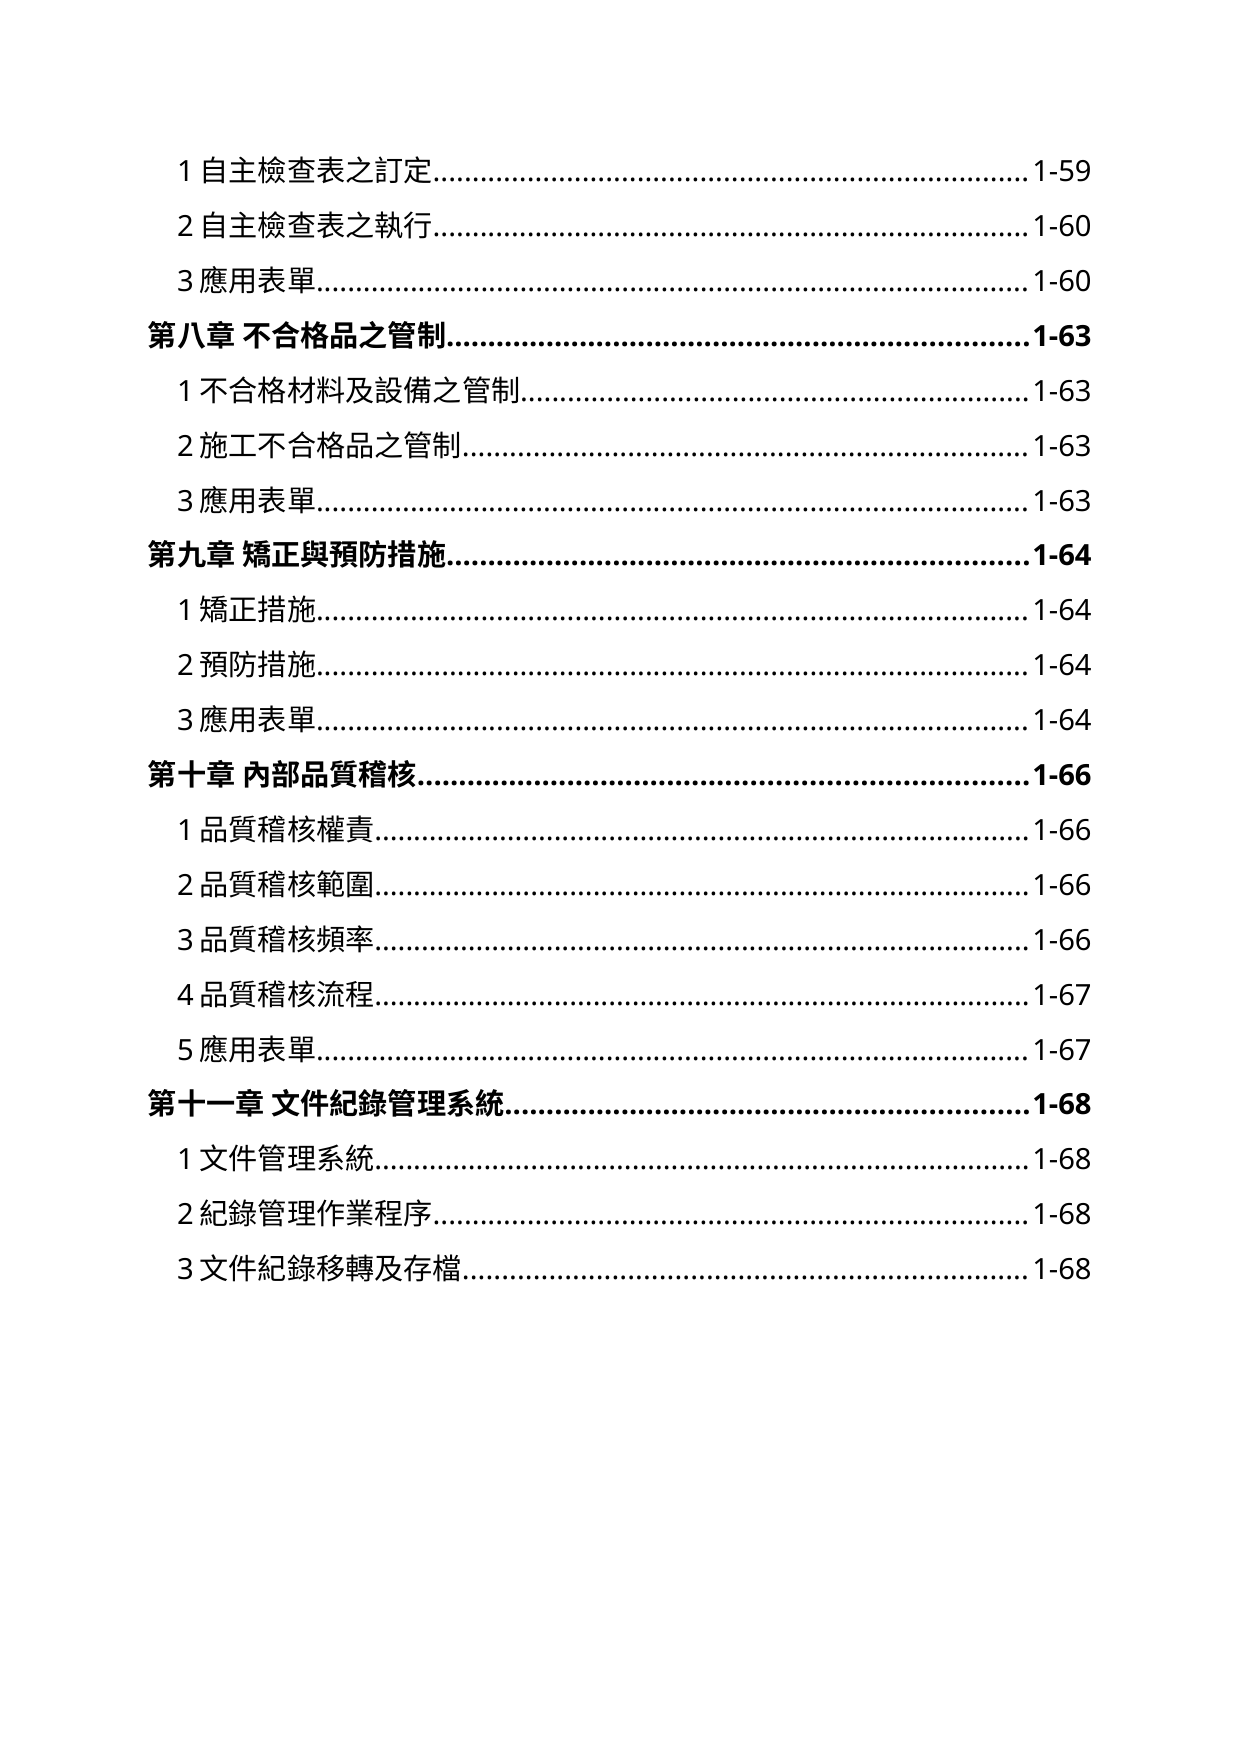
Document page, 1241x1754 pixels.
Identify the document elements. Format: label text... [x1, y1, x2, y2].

text 第九章 矯正與預防措施 1-64 [148, 532, 1092, 574]
text 1品質稽核權責 1-66 [177, 806, 1092, 849]
text 2品質稽核範圍 1-66 [177, 861, 1092, 904]
text 2自主檢查表之執行 1-60 [177, 203, 1092, 245]
text 第八章 不合格品之管制 1-63 [148, 312, 1092, 355]
text 4品質稽核流程 1-67 [177, 971, 1092, 1013]
text 5應用表單 1-67 [177, 1026, 1092, 1068]
text 3應用表單 1-63 [177, 477, 1092, 519]
text 1不合格材料及設備之管制 1-63 [177, 367, 1092, 410]
text 第十章 內部品質稽核 1-66 [148, 752, 1092, 794]
text 3應用表單 1-64 [177, 697, 1092, 739]
text 3品質稽核頻率 1-66 [177, 916, 1092, 959]
text 3文件紀錄移轉及存檔 1-68 [177, 1246, 1092, 1288]
text 3應用表單 1-60 [177, 257, 1092, 300]
text 2紀錄管理作業程序 1-68 [177, 1191, 1092, 1233]
text 1矯正措施 1-64 [177, 587, 1092, 629]
text 1自主檢查表之訂定 1-59 [177, 148, 1092, 190]
text 第十一章 文件紀錄管理系統 1-68 [148, 1081, 1092, 1123]
text 2預防措施 1-64 [177, 642, 1092, 684]
text 2施工不合格品之管制 1-63 [177, 422, 1092, 464]
text 1文件管理系統 1-68 [177, 1136, 1092, 1178]
